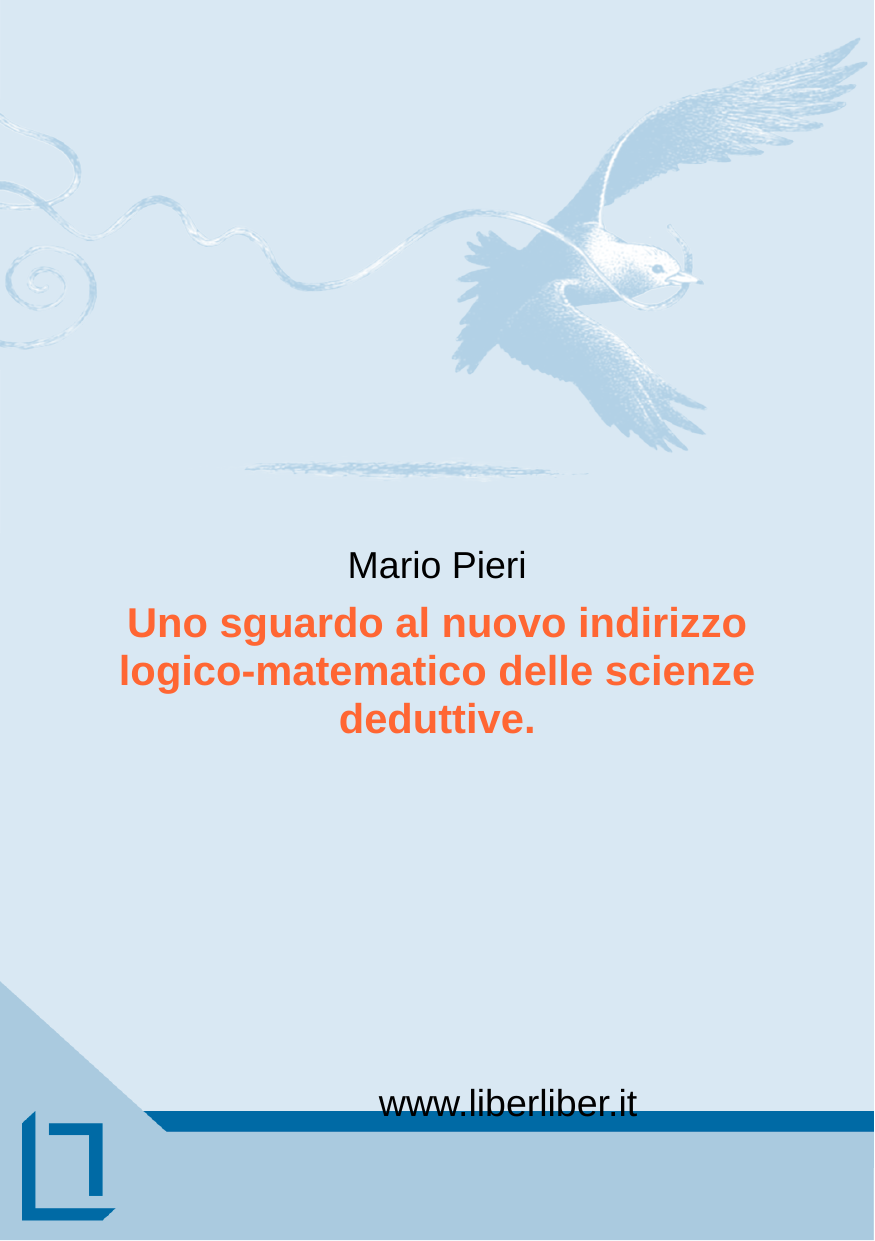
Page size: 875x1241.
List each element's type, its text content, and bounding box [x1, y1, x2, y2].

text Uno sguardo al nuovo indirizzo logico-matematico delle scienze deduttive. [94, 598, 779, 742]
text Mario Pieri [94, 543, 779, 586]
picture [0, 0, 874, 1241]
text www.liberliber.it [331, 1081, 685, 1124]
